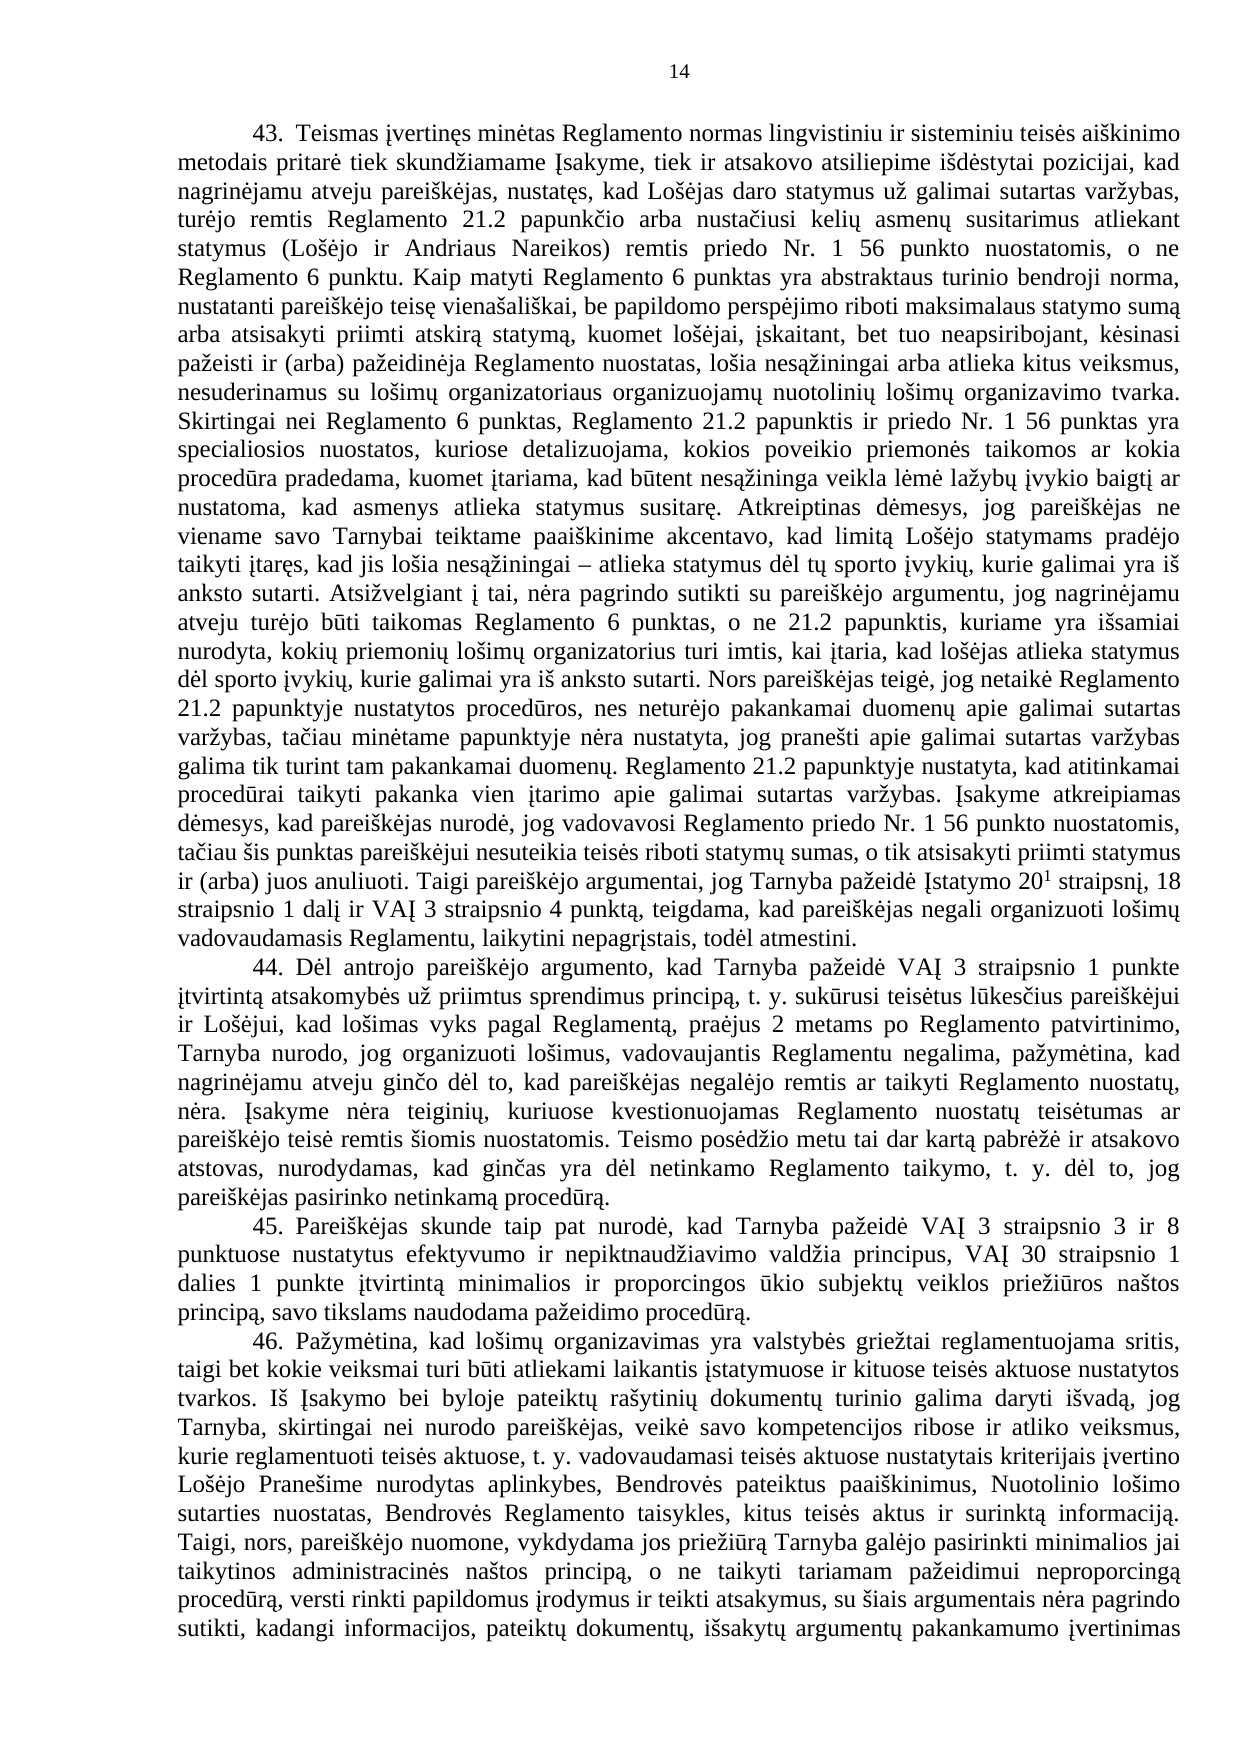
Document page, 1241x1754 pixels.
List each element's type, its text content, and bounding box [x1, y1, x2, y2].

text 46. Pažymėtina, kad lošimų organizavimas yra valstybės griežtai reglamentuojama sritis, taigi bet kokie veiksmai turi būti atliekami laikantis įstatymuose ir kituose teisės aktuose nustatytos tvarkos. Iš Įsakymo bei byloje pateiktų rašytinių dokumentų turinio galima daryti išvadą, jog Tarnyba, skirtingai nei nurodo pareiškėjas, veikė savo kompetencijos ribose ir atliko veiksmus, kurie reglamentuoti teisės aktuose, t. y. vadovaudamasi teisės aktuose nustatytais kriterijais įvertino Lošėjo Pranešime nurodytas aplinkybes, Bendrovės pateiktus paaiškinimus, Nuotolinio lošimo sutarties nuostatas, Bendrovės Reglamento taisykles, kitus teisės aktus ir surinktą informaciją. Taigi, nors, pareiškėjo nuomone, vykdydama jos priežiūrą Tarnyba galėjo pasirinkti minimalios jai taikytinos administracinės naštos principą, o ne taikyti tariamam pažeidimui neproporcingą procedūrą, versti rinkti papildomus įrodymus ir teikti atsakymus, su šiais argumentais nėra pagrindo sutikti, kadangi informacijos, pateiktų dokumentų, išsakytų argumentų pakankamumo įvertinimas [177, 1326, 1181, 1642]
text 43. Teismas įvertinęs minėtas Reglamento normas lingvistiniu ir sisteminiu teisės aiškinimo metodais pritarė tiek skundžiamame Įsakyme, tiek ir atsakovo atsiliepime išdėstytai pozicijai, kad nagrinėjamu atveju pareiškėjas, nustatęs, kad Lošėjas daro statymus už galimai sutartas varžybas, turėjo remtis Reglamento 21.2 papunkčio arba nustačiusi kelių asmenų susitarimus atliekant statymus (Lošėjo ir Andriaus Nareikos) remtis priedo Nr. 1 56 punkto nuostatomis, o ne Reglamento 6 punktu. Kaip matyti Reglamento 6 punktas yra abstraktaus turinio bendroji norma, nustatanti pareiškėjo teisę vienašališkai, be papildomo perspėjimo riboti maksimalaus statymo sumą arba atsisakyti priimti atskirą statymą, kuomet lošėjai, įskaitant, bet tuo neapsiribojant, kėsinasi pažeisti ir (arba) pažeidinėja Reglamento nuostatas, lošia nesąžiningai arba atlieka kitus veiksmus, nesuderinamus su lošimų organizatoriaus organizuojamų nuotolinių lošimų organizavimo tvarka. Skirtingai nei Reglamento 6 punktas, Reglamento 21.2 papunktis ir priedo Nr. 1 56 punktas yra specialiosios nuostatos, kuriose detalizuojama, kokios poveikio priemonės taikomos ar kokia procedūra pradedama, kuomet įtariama, kad būtent nesąžininga veikla lėmė lažybų įvykio baigtį ar nustatoma, kad asmenys atlieka statymus susitarę. Atkreiptinas dėmesys, jog pareiškėjas ne viename savo Tarnybai teiktame paaiškinime akcentavo, kad limitą Lošėjo statymams pradėjo taikyti įtaręs, kad jis lošia nesąžiningai – atlieka statymus dėl tų sporto įvykių, kurie galimai yra iš anksto sutarti. Atsižvelgiant į tai, nėra pagrindo sutikti su pareiškėjo argumentu, jog nagrinėjamu atveju turėjo būti taikomas Reglamento 6 punktas, o ne 21.2 papunktis, kuriame yra išsamiai nurodyta, kokių priemonių lošimų organizatorius turi imtis, kai įtaria, kad lošėjas atlieka statymus dėl sporto įvykių, kurie galimai yra iš anksto sutarti. Nors pareiškėjas teigė, jog netaikė Reglamento 21.2 papunktyje nustatytos procedūros, nes neturėjo pakankamai duomenų apie galimai sutartas varžybas, tačiau minėtame papunktyje nėra nustatyta, jog pranešti apie galimai sutartas varžybas galima tik turint tam pakankamai duomenų. Reglamento 21.2 papunktyje nustatyta, kad atitinkamai procedūrai taikyti pakanka vien įtarimo apie galimai sutartas varžybas. Įsakyme atkreipiamas dėmesys, kad pareiškėjas nurodė, jog vadovavosi Reglamento priedo Nr. 1 56 punkto nuostatomis, tačiau šis punktas pareiškėjui nesuteikia teisės riboti statymų sumas, o tik atsisakyti priimti statymus ir (arba) juos anuliuoti. Taigi pareiškėjo argumentai, jog Tarnyba pažeidė Įstatymo 201 straipsnį, 18 straipsnio 1 dalį ir VAĮ 3 straipsnio 4 punktą, teigdama, kad pareiškėjas negali organizuoti lošimų vadovaudamasis Reglamentu, laikytini nepagrįstais, todėl atmestini. [177, 118, 1181, 952]
text 45. Pareiškėjas skunde taip pat nurodė, kad Tarnyba pažeidė VAĮ 3 straipsnio 3 ir 8 punktuose nustatytus efektyvumo ir nepiktnaudžiavimo valdžia principus, VAĮ 30 straipsnio 1 dalies 1 punkte įtvirtintą minimalios ir proporcingos ūkio subjektų veiklos priežiūros naštos principą, savo tikslams naudodama pažeidimo procedūrą. [177, 1211, 1181, 1326]
text 44. Dėl antrojo pareiškėjo argumento, kad Tarnyba pažeidė VAĮ 3 straipsnio 1 punkte įtvirtintą atsakomybės už priimtus sprendimus principą, t. y. sukūrusi teisėtus lūkesčius pareiškėjui ir Lošėjui, kad lošimas vyks pagal Reglamentą, praėjus 2 metams po Reglamento patvirtinimo, Tarnyba nurodo, jog organizuoti lošimus, vadovaujantis Reglamentu negalima, pažymėtina, kad nagrinėjamu atveju ginčo dėl to, kad pareiškėjas negalėjo remtis ar taikyti Reglamento nuostatų, nėra. Įsakyme nėra teiginių, kuriuose kvestionuojamas Reglamento nuostatų teisėtumas ar pareiškėjo teisė remtis šiomis nuostatomis. Teismo posėdžio metu tai dar kartą pabrėžė ir atsakovo atstovas, nurodydamas, kad ginčas yra dėl netinkamo Reglamento taikymo, t. y. dėl to, jog pareiškėjas pasirinko netinkamą procedūrą. [177, 952, 1181, 1211]
